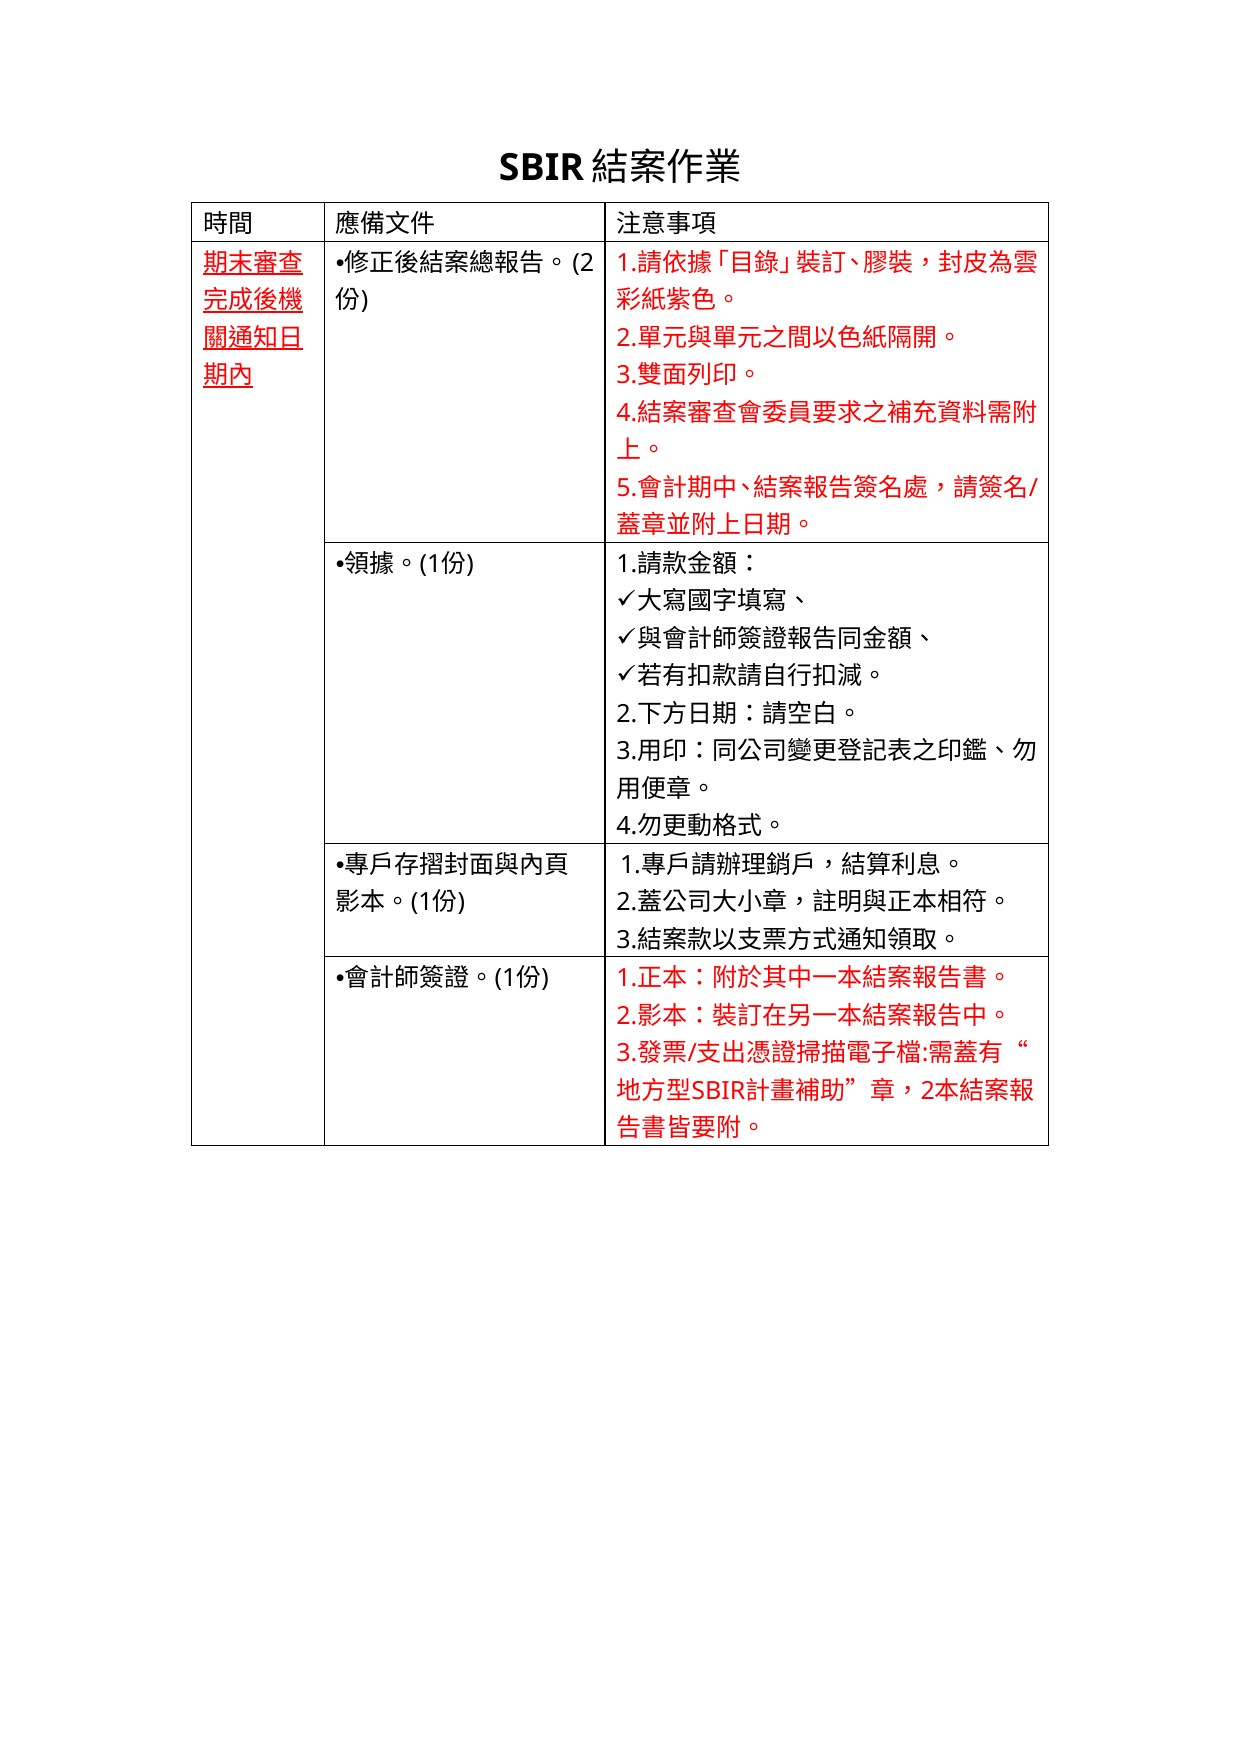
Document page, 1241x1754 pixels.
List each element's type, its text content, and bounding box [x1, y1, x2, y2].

table_header 注意事項 [606, 203, 1048, 241]
table_cell 1.正本：附於其中一本結案報告書。 2.影本：裝訂在另一本結案報告中。 3.發票/支出憑證掃描電子檔:需蓋有“地方型SBIR計畫補助”章，2本結案報告書皆要附。 [606, 957, 1048, 1145]
table_cell 1.請依據「目錄」裝訂、膠裝，封皮為雲彩紙紫色。 2.單元與單元之間以色紙隔開。 3.雙面列印。 4.結案審查會委員要求之補充資料需附上。 5.會計期中、結案報告簽名處，請簽名/蓋章並附上日期。 [606, 242, 1048, 542]
table_header 時間 [192, 203, 324, 241]
table_cell •修正後結案總報告。 (2份) [325, 242, 604, 542]
text SBIR結案作業 [89, 127, 1152, 202]
table_header 應備文件 [325, 203, 604, 241]
table_cell 1.請款金額： 大寫國字填寫、 與會計師簽證報告同金額、 若有扣款請自行扣減。 2.下方日期：請空白。 3.用印：同公司變更登記表之印鑑、勿用便章。 4.勿更動格式。 [606, 543, 1048, 843]
table_cell 1.專戶請辦理銷戶，結算利息。 2.蓋公司大小章，註明與正本相符。 3.結案款以支票方式通知領取。 [606, 844, 1048, 956]
table_cell 期末審查完成後機關通知日期內 [192, 242, 324, 1145]
table_cell •專戶存摺封面與內頁影本。(1份) [325, 844, 604, 956]
table_cell •會計師簽證。(1份) [325, 957, 604, 1145]
table_cell •領據。(1份) [325, 543, 604, 843]
